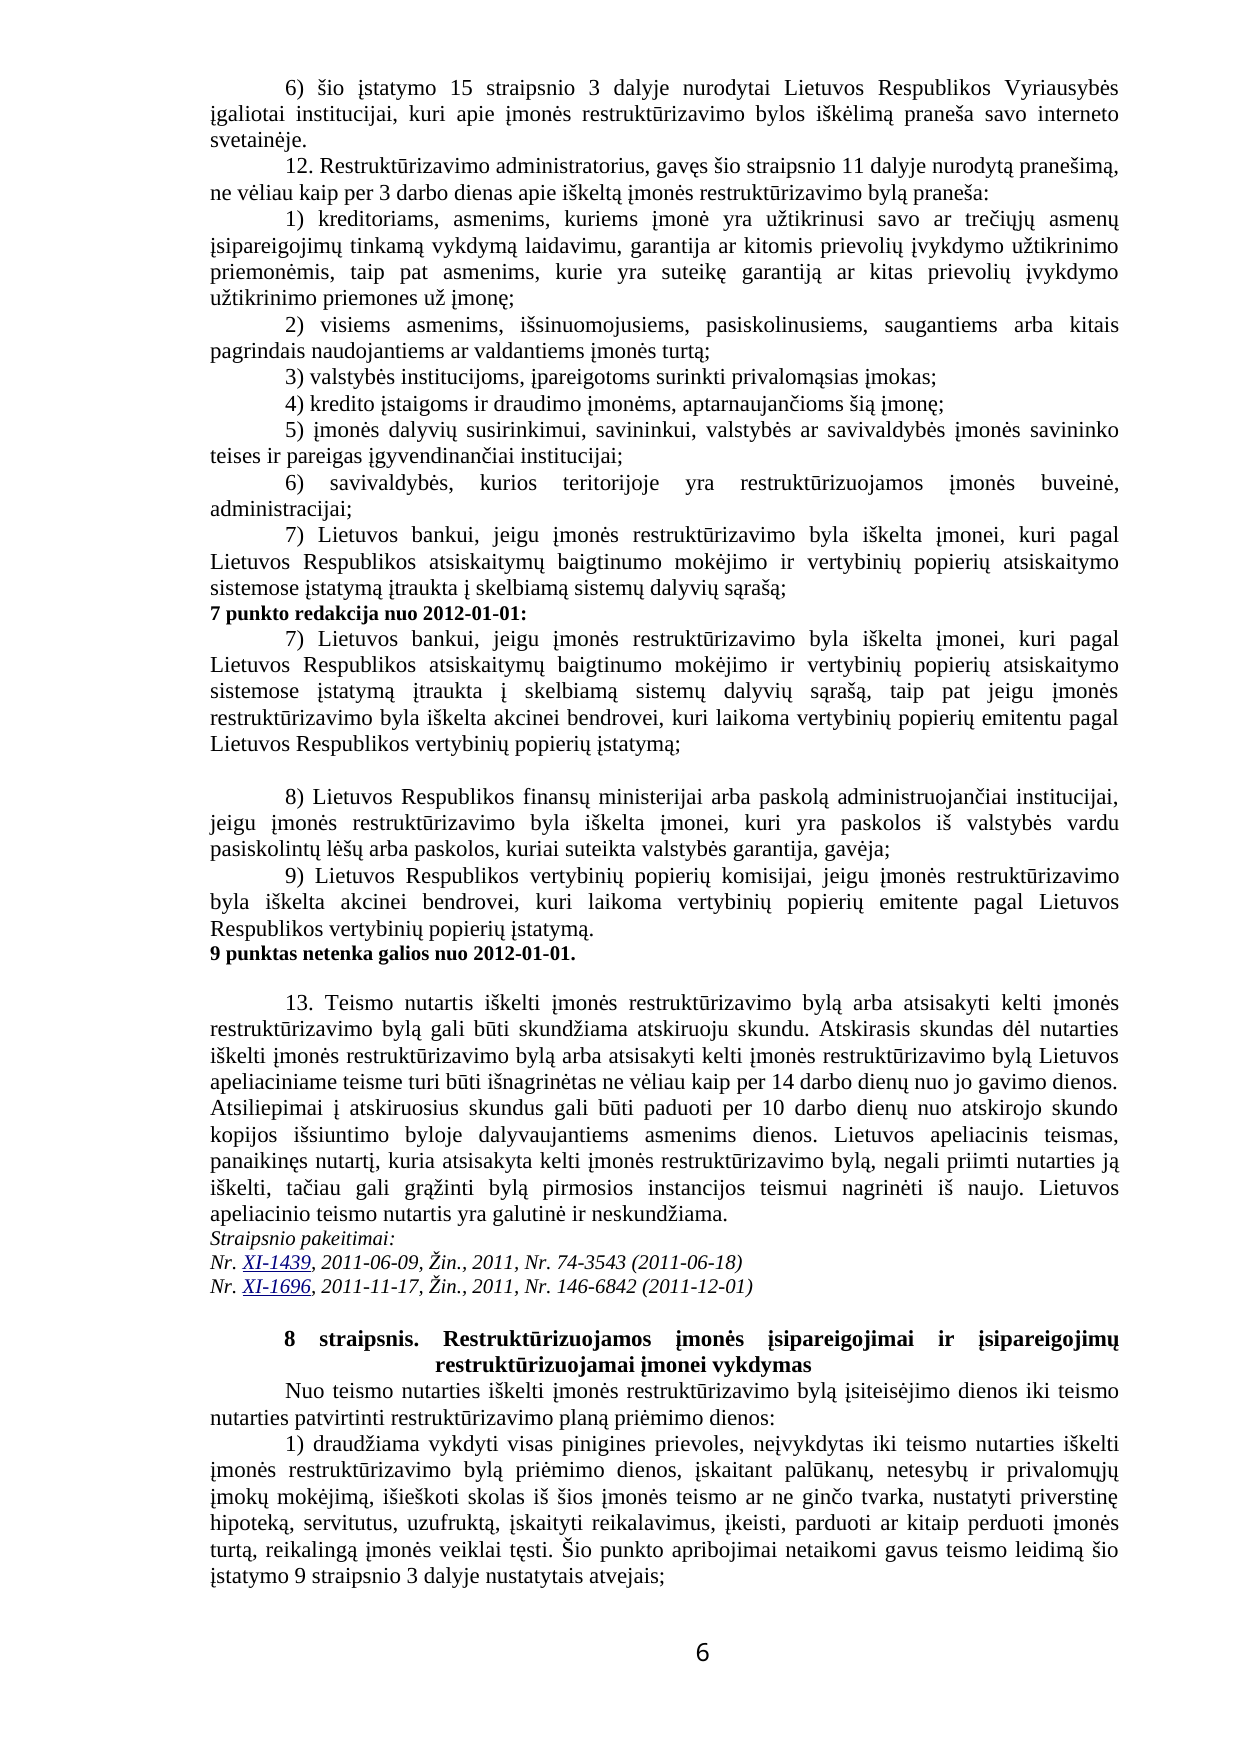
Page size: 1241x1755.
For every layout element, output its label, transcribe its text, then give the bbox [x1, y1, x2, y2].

text 7) Lietuvos bankui, jeigu įmonės restruktūrizavimo byla iškelta įmonei, kuri pagal Lietuvos Respublikos atsiskaitymų baigtinumo mokėjimo ir vertybinių popierių atsiskaitymo sistemose įstatymą įtraukta į skelbiamą sistemų dalyvių sąrašą; [210, 522, 1120, 601]
text Nuo teismo nutarties iškelti įmonės restruktūrizavimo bylą įsiteisėjimo dienos iki teismo nutarties patvirtinti restruktūrizavimo planą priėmimo dienos: [210, 1377, 1120, 1430]
text 1) draudžiama vykdyti visas pinigines prievoles, neįvykdytas iki teismo nutarties iškelti įmonės restruktūrizavimo bylą priėmimo dienos, įskaitant palūkanų, netesybų ir privalomųjų įmokų mokėjimą, išieškoti skolas iš šios įmonės teismo ar ne ginčo tvarka, nustatyti priverstinę hipoteką, servitutus, uzufruktą, įskaityti reikalavimus, įkeisti, parduoti ar kitaip perduoti įmonės turtą, reikalingą įmonės veiklai tęsti. Šio punkto apribojimai netaikomi gavus teismo leidimą šio įstatymo 9 straipsnio 3 dalyje nustatytais atvejais; [210, 1430, 1120, 1588]
text 6) savivaldybės, kurios teritorijoje yra restruktūrizuojamos įmonės buveinė, administracijai; [210, 469, 1120, 522]
text 1) kreditoriams, asmenims, kuriems įmonė yra užtikrinusi savo ar trečiųjų asmenų įsipareigojimų tinkamą vykdymą laidavimu, garantija ar kitomis prievolių įvykdymo užtikrinimo priemonėmis, taip pat asmenims, kurie yra suteikę garantiją ar kitas prievolių įvykdymo užtikrinimo priemones už įmonę; [210, 205, 1120, 311]
text 8 straipsnis. Restruktūrizuojamos įmonės įsipareigojimai ir įsipareigojimų restruktūrizuojamai įmonei vykdymas [284, 1325, 1120, 1377]
text 8) Lietuvos Respublikos finansų ministerijai arba paskolą administruojančiai institucijai, jeigu įmonės restruktūrizavimo byla iškelta įmonei, kuri yra paskolos iš valstybės vardu pasiskolintų lėšų arba paskolos, kuriai suteikta valstybės garantija, gavėja; [210, 783, 1120, 862]
text 13. Teismo nutartis iškelti įmonės restruktūrizavimo bylą arba atsisakyti kelti įmonės restruktūrizavimo bylą gali būti skundžiama atskiruoju skundu. Atskirasis skundas dėl nutarties iškelti įmonės restruktūrizavimo bylą arba atsisakyti kelti įmonės restruktūrizavimo bylą Lietuvos apeliaciniame teisme turi būti išnagrinėtas ne vėliau kaip per 14 darbo dienų nuo jo gavimo dienos. Atsiliepimai į atskiruosius skundus gali būti paduoti per 10 darbo dienų nuo atskirojo skundo kopijos išsiuntimo byloje dalyvaujantiems asmenims dienos. Lietuvos apeliacinis teismas, panaikinęs nutartį, kuria atsisakyta kelti įmonės restruktūrizavimo bylą, negali priimti nutarties ją iškelti, tačiau gali grąžinti bylą pirmosios instancijos teismui nagrinėti iš naujo. Lietuvos apeliacinio teismo nutartis yra galutinė ir neskundžiama. [210, 989, 1120, 1226]
text Nr. XI-1696, 2011-11-17, Žin., 2011, Nr. 146-6842 (2011-12-01) [210, 1274, 1120, 1298]
text 2) visiems asmenims, išsinuomojusiems, pasiskolinusiems, saugantiems arba kitais pagrindais naudojantiems ar valdantiems įmonės turtą; [210, 311, 1120, 363]
text 9 punktas netenka galios nuo 2012-01-01. [210, 941, 1120, 965]
text 9) Lietuvos Respublikos vertybinių popierių komisijai, jeigu įmonės restruktūrizavimo byla iškelta akcinei bendrovei, kuri laikoma vertybinių popierių emitente pagal Lietuvos Respublikos vertybinių popierių įstatymą. [210, 862, 1120, 941]
text Nr. XI-1439, 2011-06-09, Žin., 2011, Nr. 74-3543 (2011-06-18) [210, 1250, 1120, 1274]
text 3) valstybės institucijoms, įpareigotoms surinkti privalomąsias įmokas; [210, 363, 1120, 390]
text 5) įmonės dalyvių susirinkimui, savininkui, valstybės ar savivaldybės įmonės savininko teises ir pareigas įgyvendinančiai institucijai; [210, 416, 1120, 469]
text 7) Lietuvos bankui, jeigu įmonės restruktūrizavimo byla iškelta įmonei, kuri pagal Lietuvos Respublikos atsiskaitymų baigtinumo mokėjimo ir vertybinių popierių atsiskaitymo sistemose įstatymą įtraukta į skelbiamą sistemų dalyvių sąrašą, taip pat jeigu įmonės restruktūrizavimo byla iškelta akcinei bendrovei, kuri laikoma vertybinių popierių emitentu pagal Lietuvos Respublikos vertybinių popierių įstatymą; [210, 625, 1120, 756]
text 4) kredito įstaigoms ir draudimo įmonėms, aptarnaujančioms šią įmonę; [210, 390, 1120, 416]
text Straipsnio pakeitimai: [210, 1226, 1120, 1250]
text 6) šio įstatymo 15 straipsnio 3 dalyje nurodytai Lietuvos Respublikos Vyriausybės įgaliotai institucijai, kuri apie įmonės restruktūrizavimo bylos iškėlimą praneša savo interneto svetainėje. [210, 73, 1120, 153]
text 7 punkto redakcija nuo 2012-01-01: [210, 601, 1120, 625]
text 12. Restruktūrizavimo administratorius, gavęs šio straipsnio 11 dalyje nurodytą pranešimą, ne vėliau kaip per 3 darbo dienas apie iškeltą įmonės restruktūrizavimo bylą praneša: [210, 153, 1120, 205]
